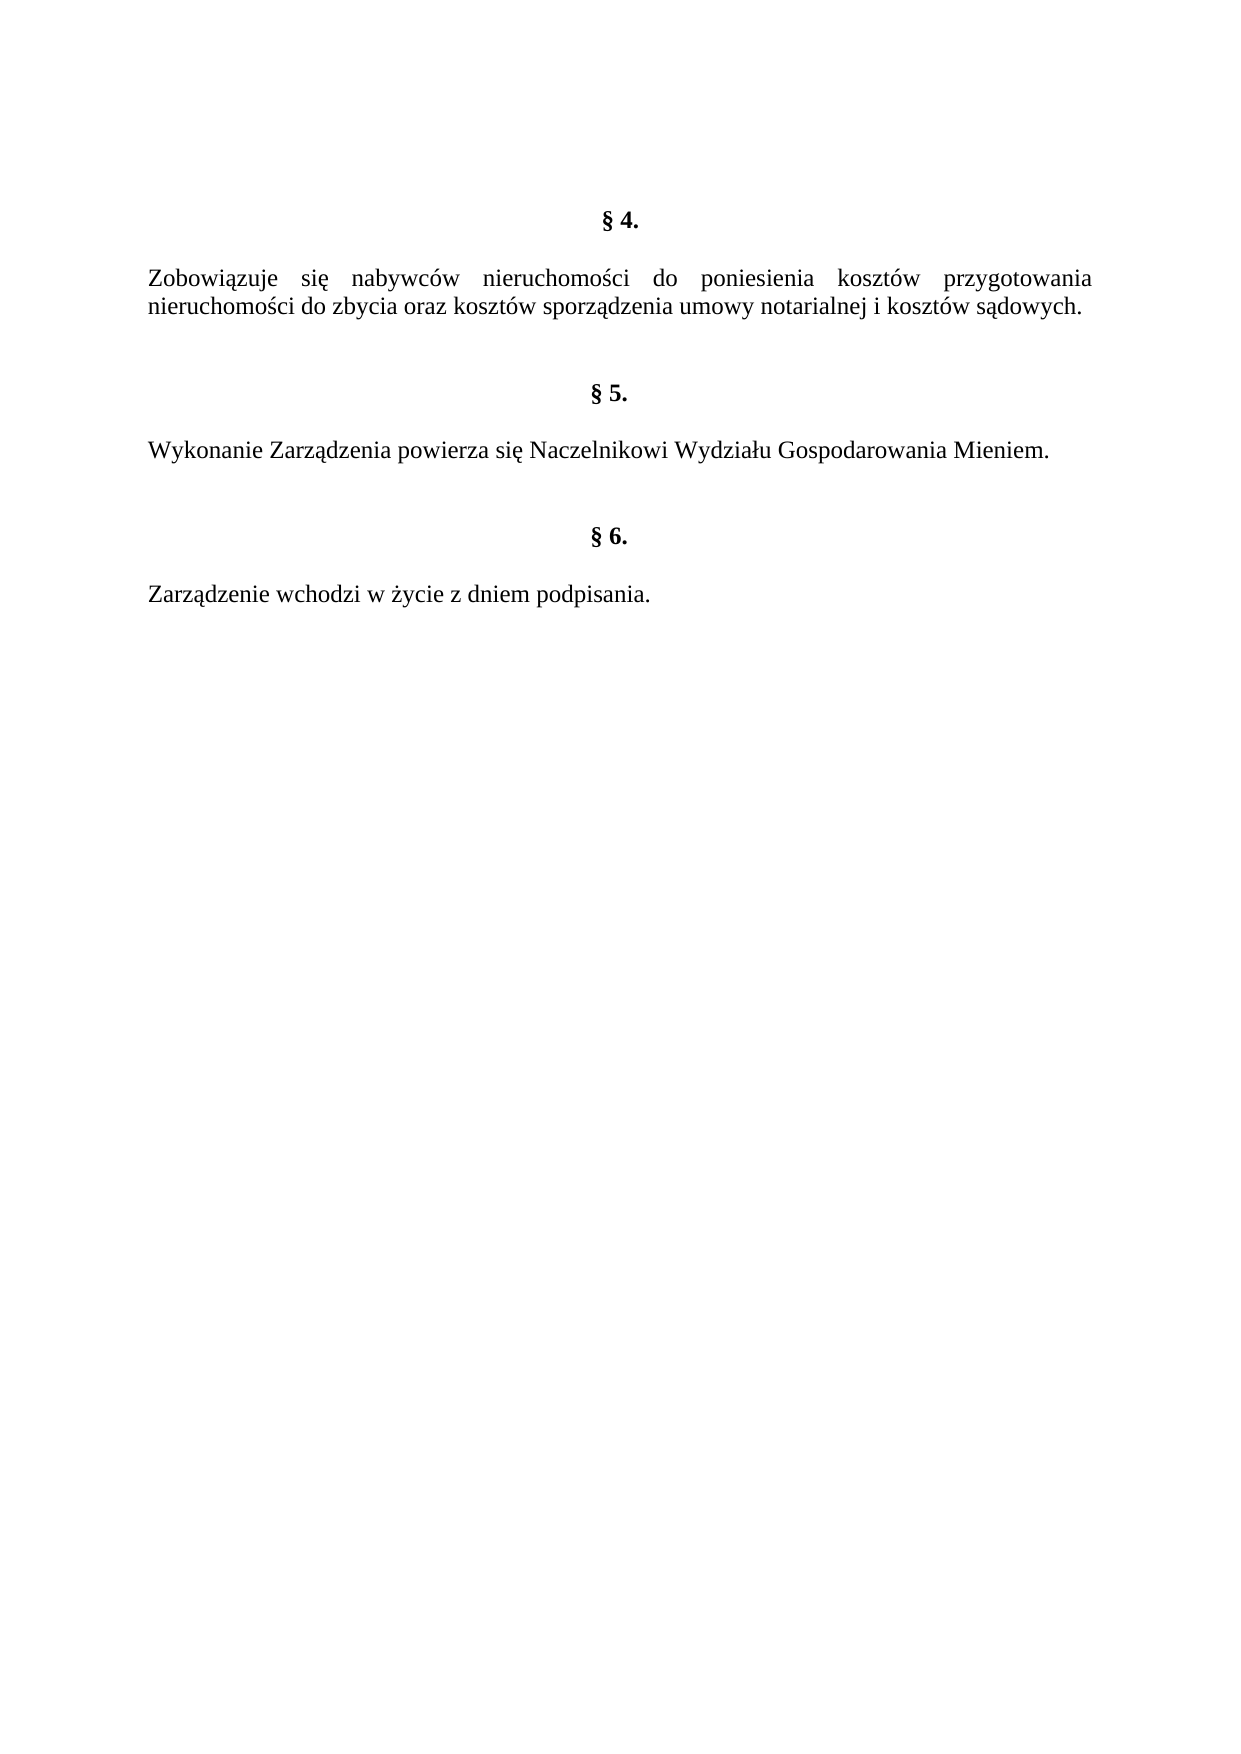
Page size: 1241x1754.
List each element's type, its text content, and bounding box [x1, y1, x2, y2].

text § 6. [148, 521, 1092, 550]
text § 5. [148, 378, 1092, 406]
text § 4. [148, 205, 1092, 234]
text Wykonanie Zarządzenia powierza się Naczelnikowi Wydziału Gospodarowania Mieniem. [148, 435, 1092, 464]
text Zobowiązuje się nabywców nieruchomości do poniesienia kosztów przygotowania nieruchomości do zbycia oraz kosztów sporządzenia umowy notarialnej i kosztów sądowych. [148, 263, 1092, 320]
text Zarządzenie wchodzi w życie z dniem podpisania. [148, 579, 1092, 608]
